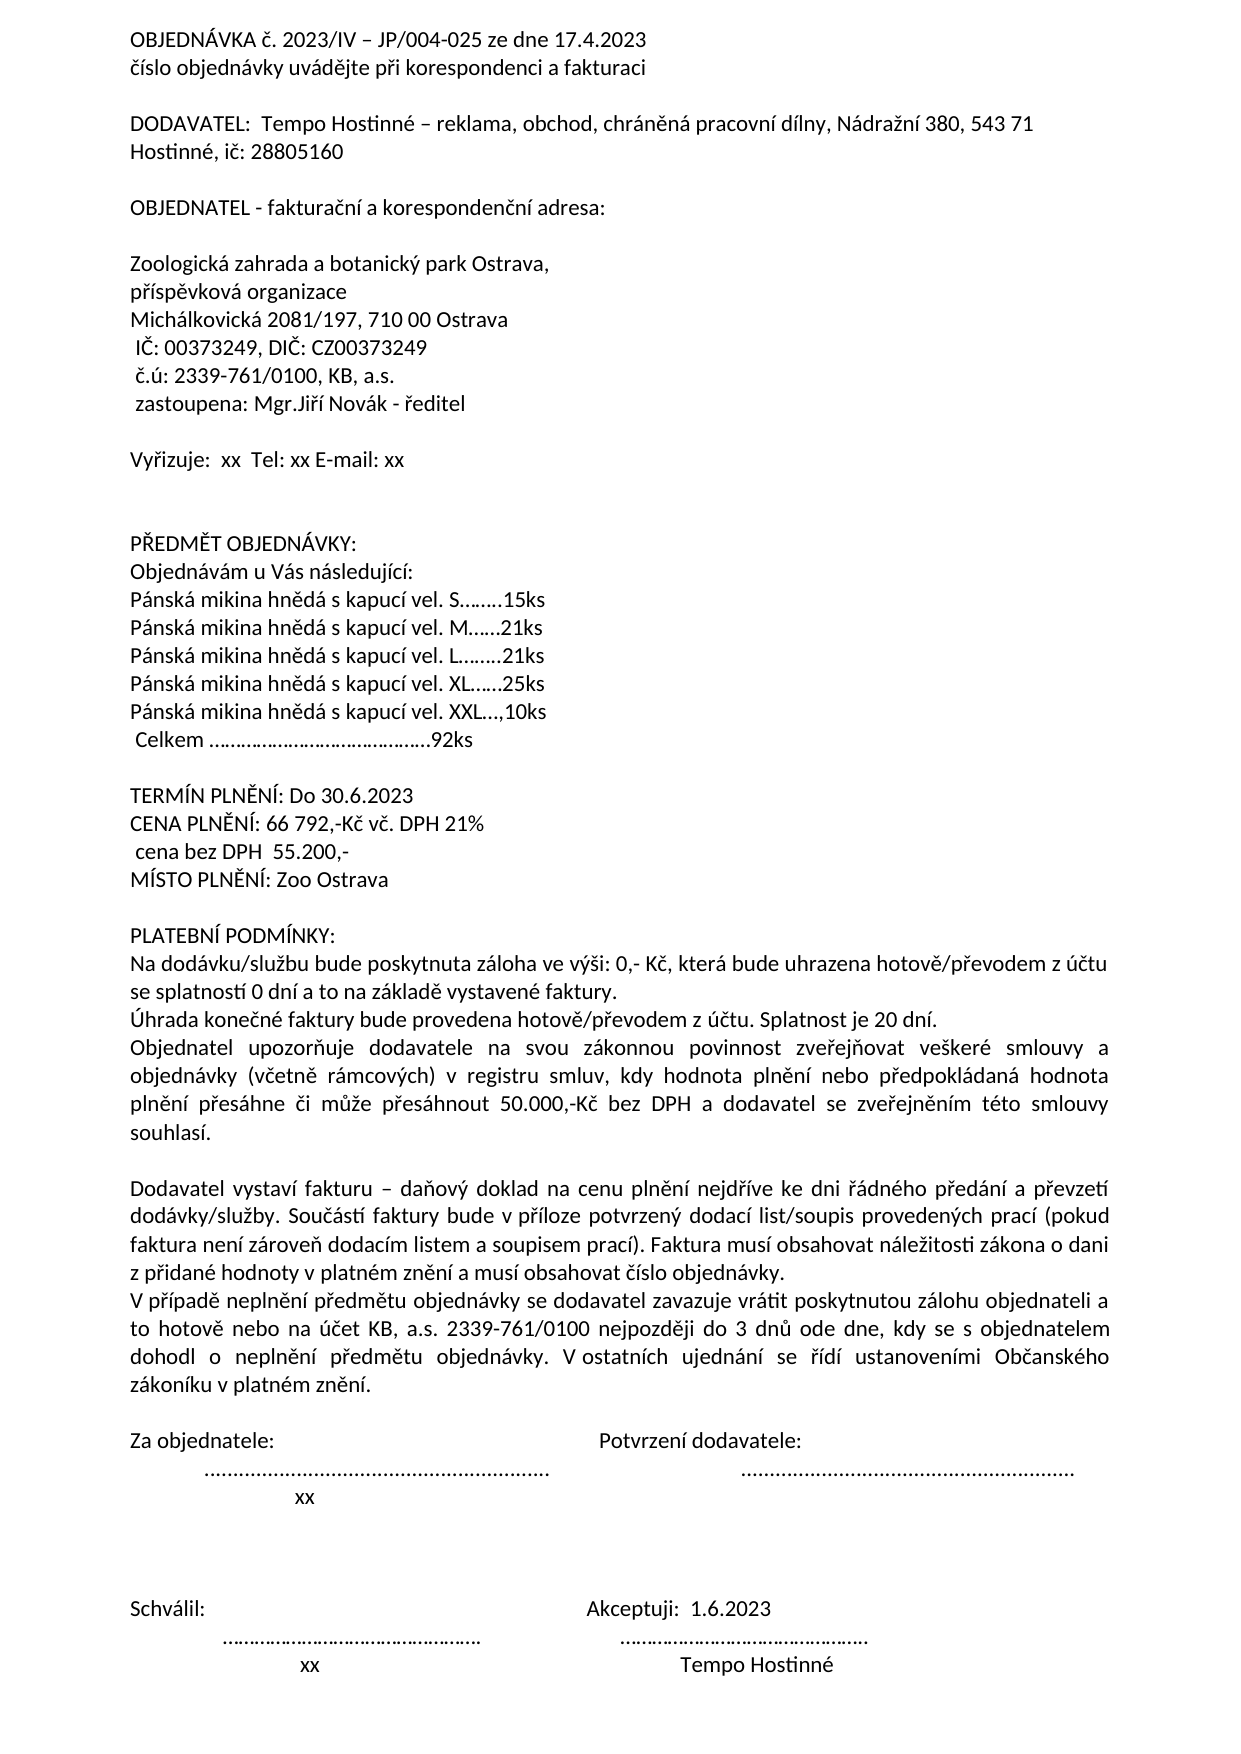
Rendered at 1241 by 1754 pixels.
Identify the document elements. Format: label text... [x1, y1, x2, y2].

text Pánská mikina hnědá s kapucí vel. XXL…,10ks [130, 697, 1110, 725]
text číslo objednávky uvádějte při korespondenci a fakturaci [130, 53, 1110, 81]
text č.ú: 2339-761/0100, KB, a.s. [130, 361, 1110, 389]
text OBJEDNATEL - fakturační a korespondenční adresa: [130, 193, 1110, 221]
text …………………………………………. ……………………………………….. [130, 1622, 1110, 1650]
text DODAVATEL: Tempo Hostinné – reklama, obchod, chráněná pracovní dílny, Nádražní 380, 543 71 Hostinné, ič: 28805160 [130, 109, 1110, 193]
text Pánská mikina hnědá s kapucí vel. XL……25ks [130, 669, 1110, 697]
text TERMÍN PLNĚNÍ: Do 30.6.2023 CENA PLNĚNÍ: 66 792,-Kč vč. DPH 21% cena bez DPH 55.200,- [130, 753, 1110, 865]
text xx Tempo Hostinné [130, 1650, 1110, 1678]
text Úhrada konečné faktury bude provedena hotově/převodem z účtu. Splatnost je 20 dní. [130, 1006, 1110, 1033]
text Za objednatele: Potvrzení dodavatele: [130, 1398, 1110, 1454]
text Pánská mikina hnědá s kapucí vel. L……..21ks [130, 641, 1110, 669]
text Na dodávku/službu bude poskytnuta záloha ve výši: 0,- Kč, která bude uhrazena hotově/převodem z účtu se splatností 0 dní a to na základě vystavené faktury. [130, 949, 1110, 1006]
text zastoupena: Mgr.Jiří Novák - ředitel [130, 389, 1110, 445]
text V případě neplnění předmětu objednávky se dodavatel zavazuje vrátit poskytnutou zálohu objednateli a to hotově nebo na účet KB, a.s. 2339-761/0100 nejpozději do 3 dnů ode dne, kdy se s objednatelem dohodl o neplnění předmětu objednávky. V ostatních ujednání se řídí ustanoveními Občanského zákoníku v platném znění. [130, 1286, 1110, 1398]
text Objednávám u Vás následující: [130, 557, 1110, 585]
text Zoologická zahrada a botanický park Ostrava, [130, 249, 1110, 277]
text Celkem ……………………………………92ks [130, 725, 1110, 753]
text Michálkovická 2081/197, 710 00 Ostrava [130, 305, 1110, 333]
text MÍSTO PLNĚNÍ: Zoo Ostrava [130, 865, 1110, 921]
text Vyřizuje: xx Tel: xx E-mail: xx [130, 445, 1110, 473]
text PLATEBNÍ PODMÍNKY: [130, 921, 1110, 949]
text ............................................................ .......................................................... [130, 1454, 1110, 1482]
text Schválil: Akceptuji: 1.6.2023 [130, 1594, 1110, 1622]
text Dodavatel vystaví fakturu – daňový doklad na cenu plnění nejdříve ke dni řádného předání a převzetí dodávky/služby. Součástí faktury bude v příloze potvrzený dodací list/soupis provedených prací (pokud faktura není zároveň dodacím listem a soupisem prací). Faktura musí obsahovat náležitosti zákona o dani z přidané hodnoty v platném znění a musí obsahovat číslo objednávky. [130, 1174, 1110, 1286]
text PŘEDMĚT OBJEDNÁVKY: [130, 529, 1110, 557]
text IČ: 00373249, DIČ: CZ00373249 [130, 333, 1110, 361]
text Pánská mikina hnědá s kapucí vel. M……21ks [130, 613, 1110, 641]
text příspěvková organizace [130, 277, 1110, 305]
text Objednatel upozorňuje dodavatele na svou zákonnou povinnost zveřejňovat veškeré smlouvy a objednávky (včetně rámcových) v registru smluv, kdy hodnota plnění nebo předpokládaná hodnota plnění přesáhne či může přesáhnout 50.000,-Kč bez DPH a dodavatel se zveřejněním této smlouvy souhlasí. [130, 1033, 1110, 1146]
text Pánská mikina hnědá s kapucí vel. S……..15ks [130, 585, 1110, 613]
text xx [130, 1482, 1110, 1510]
text OBJEDNÁVKA č. 2023/IV – JP/004-025 ze dne 17.4.2023 [130, 25, 1110, 53]
